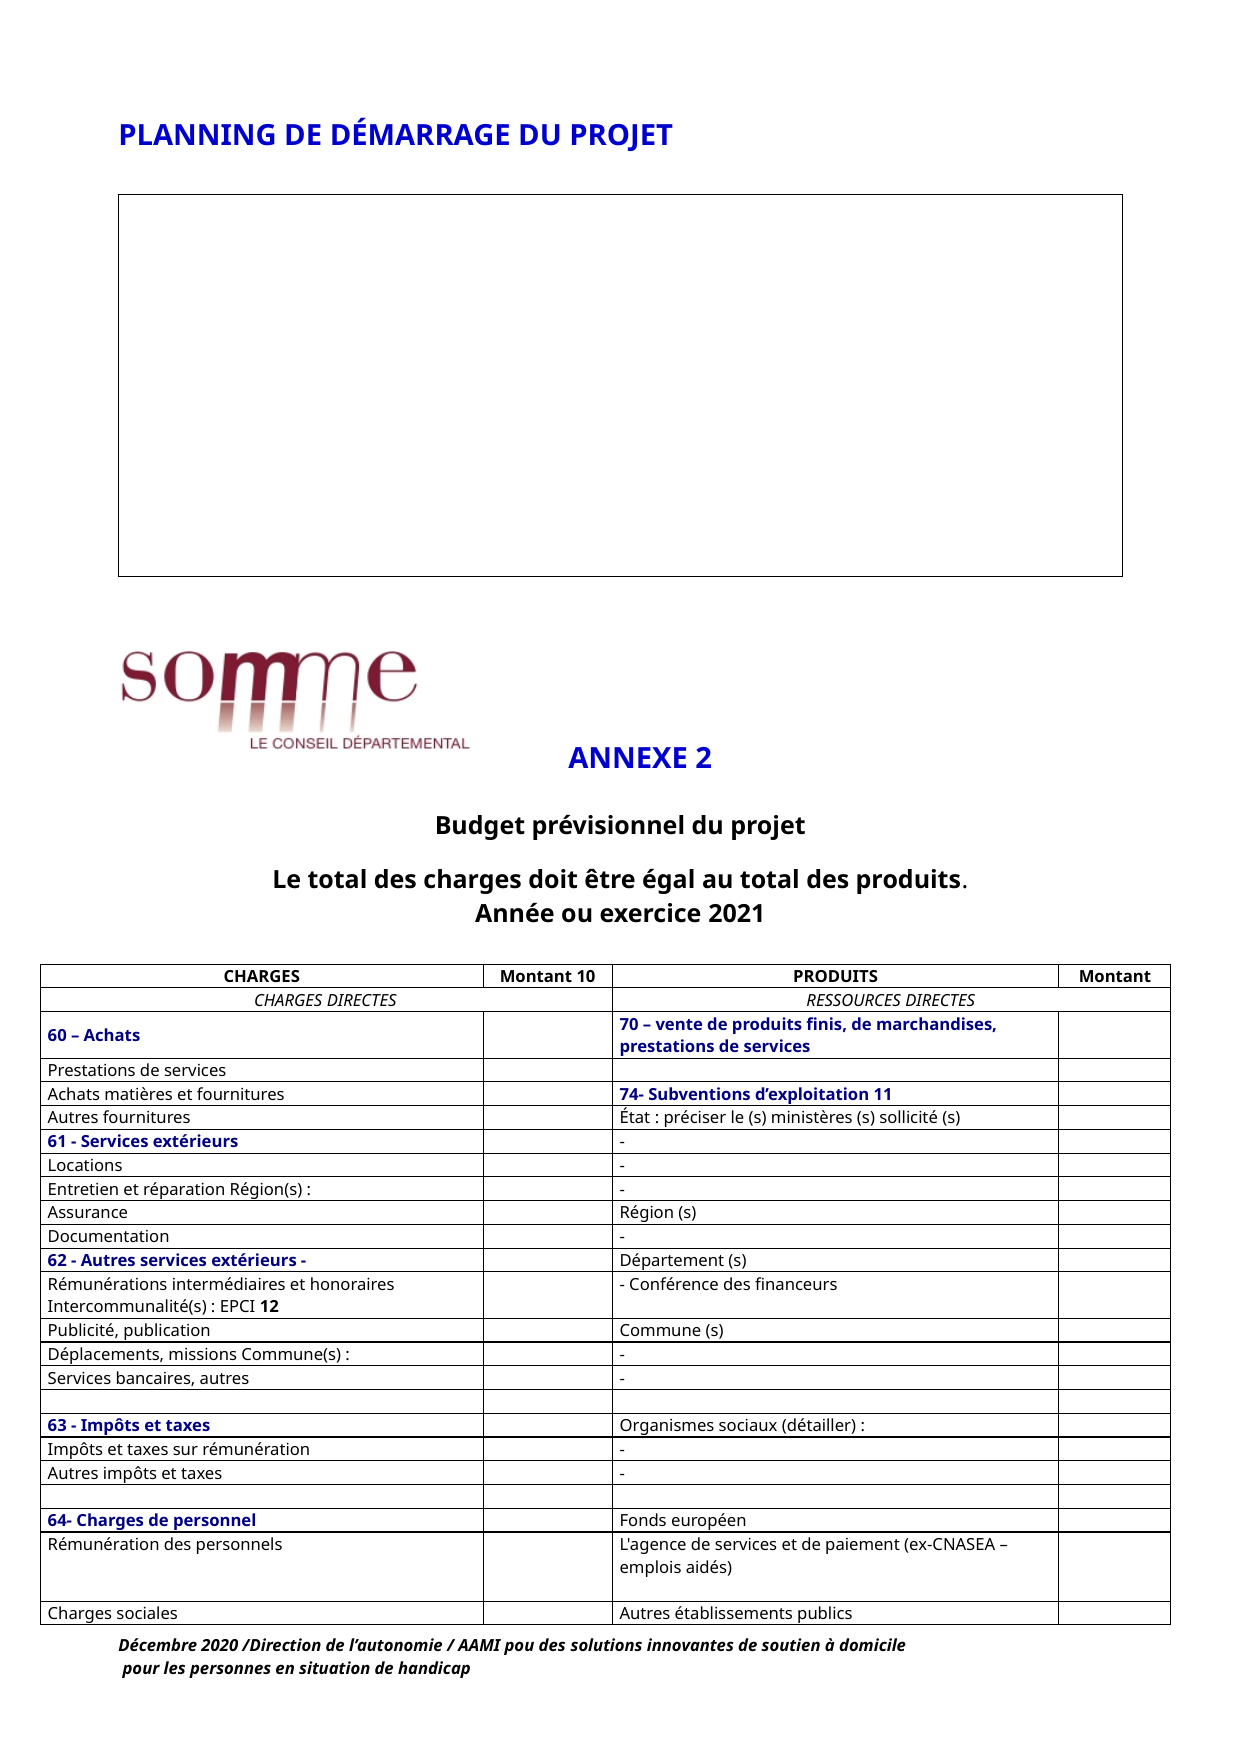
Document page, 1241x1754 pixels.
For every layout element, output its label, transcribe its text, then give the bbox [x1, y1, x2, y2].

table_cell [484, 1414, 612, 1436]
table_cell Autres établissements publics [613, 1602, 1058, 1624]
table_cell Locations [41, 1154, 483, 1176]
text ANNEXE 2 [118, 650, 1122, 777]
table_cell [613, 1485, 1058, 1508]
table_cell CHARGES DIRECTES [41, 988, 612, 1011]
table_cell [484, 1272, 612, 1318]
table_cell 62 - Autres services extérieurs - [41, 1249, 483, 1271]
table_header Montant [1059, 965, 1170, 987]
table_cell 70 – vente de produits finis, de marchandises, prestations de services [613, 1012, 1058, 1057]
table_cell [484, 1602, 612, 1624]
table_cell Charges sociales [41, 1602, 483, 1624]
table_cell Entretien et réparation Région(s) : [41, 1177, 483, 1200]
table_cell Rémunération des personnels [41, 1533, 483, 1601]
table_cell - [613, 1130, 1058, 1152]
table_cell [484, 1461, 612, 1484]
table_cell [484, 1059, 612, 1081]
table_cell [484, 1319, 612, 1341]
table_cell [1059, 1225, 1170, 1247]
table_cell [1059, 1154, 1170, 1176]
table_cell L'agence de services et de paiement (ex-CNASEA –emplois aidés) [613, 1533, 1058, 1601]
table_cell [484, 1533, 612, 1601]
table_cell [484, 1366, 612, 1389]
table_cell Publicité, publication [41, 1319, 483, 1341]
table_cell RESSOURCES DIRECTES [613, 988, 1170, 1011]
table_cell [484, 1130, 612, 1152]
table_cell [1059, 1106, 1170, 1129]
table_cell Services bancaires, autres [41, 1366, 483, 1389]
table_cell [484, 1485, 612, 1508]
table_cell [1059, 1343, 1170, 1365]
table_cell [1059, 1533, 1170, 1601]
table_cell - [613, 1438, 1058, 1460]
table_cell Autres impôts et taxes [41, 1461, 483, 1484]
table_cell [613, 1390, 1058, 1413]
table_cell 61 - Services extérieurs [41, 1130, 483, 1152]
table_cell - Conférence des financeurs [613, 1272, 1058, 1318]
table_header PRODUITS [613, 965, 1058, 987]
table_cell 74- Subventions d’exploitation 11 [613, 1082, 1058, 1105]
table_cell [484, 1012, 612, 1057]
table_cell [1059, 1201, 1170, 1224]
table_cell [1059, 1319, 1170, 1341]
table_cell [41, 1485, 483, 1508]
table_cell [1059, 1012, 1170, 1057]
table_cell [1059, 1390, 1170, 1413]
table_cell État : préciser le (s) ministères (s) sollicité (s) [613, 1106, 1058, 1129]
table_cell [484, 1343, 612, 1365]
table_cell [1059, 1485, 1170, 1508]
table_cell 63 - Impôts et taxes [41, 1414, 483, 1436]
table_cell [484, 1177, 612, 1200]
table_cell Organismes sociaux (détailler) : [613, 1414, 1058, 1436]
text Année ou exercice 2021 [118, 895, 1122, 929]
table_cell [1059, 1602, 1170, 1624]
text PLANNING DE DÉMARRAGE DU PROJET [118, 115, 1122, 154]
table_cell Prestations de services [41, 1059, 483, 1081]
table_cell [1059, 1366, 1170, 1389]
table_cell [1059, 1272, 1170, 1318]
table_cell [484, 1249, 612, 1271]
table_cell Rémunérations intermédiaires et honoraires Intercommunalité(s) : EPCI 12 [41, 1272, 483, 1318]
table_header [119, 195, 1122, 576]
table_cell Impôts et taxes sur rémunération [41, 1438, 483, 1460]
table_cell [613, 1059, 1058, 1081]
table_cell - [613, 1225, 1058, 1247]
table_cell Déplacements, missions Commune(s) : [41, 1343, 483, 1365]
table_cell [484, 1509, 612, 1531]
table_cell [484, 1390, 612, 1413]
table_cell Autres fournitures [41, 1106, 483, 1129]
table_cell - [613, 1177, 1058, 1200]
table_cell [1059, 1414, 1170, 1436]
table_cell [1059, 1059, 1170, 1081]
table_cell [41, 1390, 483, 1413]
table_cell Région (s) [613, 1201, 1058, 1224]
picture [118, 650, 472, 768]
table_cell [484, 1154, 612, 1176]
table_cell 60 – Achats [41, 1012, 483, 1057]
table_cell [1059, 1249, 1170, 1271]
table_cell [484, 1106, 612, 1129]
table_cell 64- Charges de personnel [41, 1509, 483, 1531]
table_cell Documentation [41, 1225, 483, 1247]
table_cell Département (s) [613, 1249, 1058, 1271]
table_cell - [613, 1461, 1058, 1484]
table_header CHARGES [41, 965, 483, 987]
table_cell [1059, 1082, 1170, 1105]
table_cell [1059, 1438, 1170, 1460]
table_cell [1059, 1177, 1170, 1200]
text Le total des charges doit être égal au total des produits. [118, 861, 1122, 895]
table_cell Achats matières et fournitures [41, 1082, 483, 1105]
text Budget prévisionnel du projet [118, 808, 1122, 842]
table_cell [484, 1201, 612, 1224]
table_cell - [613, 1343, 1058, 1365]
table_cell Fonds européen [613, 1509, 1058, 1531]
table_cell [484, 1225, 612, 1247]
table_cell Assurance [41, 1201, 483, 1224]
table_cell [1059, 1509, 1170, 1531]
table_cell [1059, 1130, 1170, 1152]
table_header Montant 10 [484, 965, 612, 987]
table_cell [484, 1438, 612, 1460]
table_cell [484, 1082, 612, 1105]
table_cell Commune (s) [613, 1319, 1058, 1341]
table_cell [1059, 1461, 1170, 1484]
table_cell - [613, 1366, 1058, 1389]
table_cell - [613, 1154, 1058, 1176]
